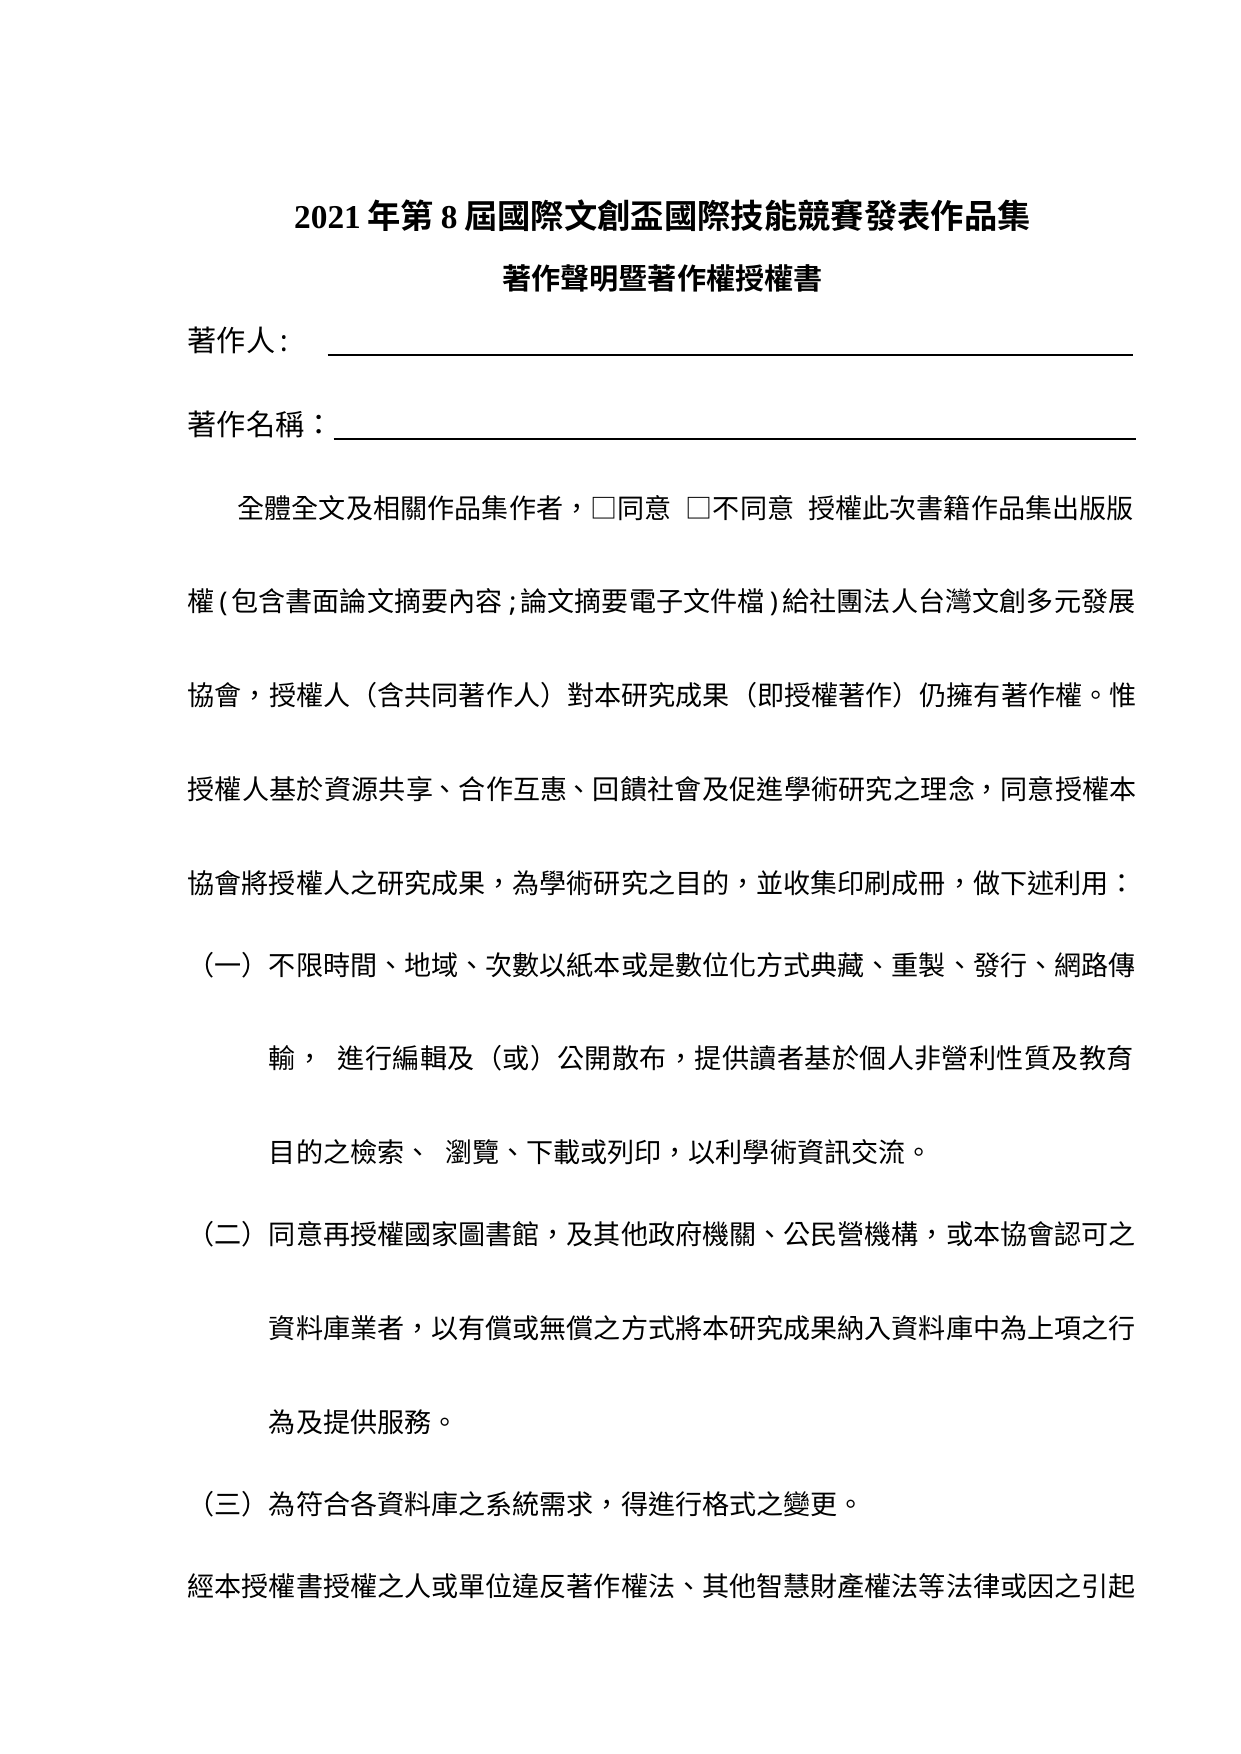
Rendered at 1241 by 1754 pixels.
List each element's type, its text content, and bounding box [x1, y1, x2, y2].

text 經本授權書授權之人或單位違反著作權法、其他智慧財產權法等法律或因之引起 [187, 1543, 1137, 1606]
text （二）同意再授權國家圖書館，及其他政府機關、公民營機構，或本協會認可之資料庫業者，以有償或無償之方式將本研究成果納入資料庫中為上項之行為及提供服務。 [187, 1191, 1137, 1441]
text 著作聲明暨著作權授權書 [187, 235, 1137, 297]
text 2021年第8屆國際文創盃國際技能競賽發表作品集 [187, 172, 1137, 235]
text 全體全文及相關作品集作者，□同意 □不同意 授權此次書籍作品集出版版權(包含書面論文摘要內容;論文摘要電子文件檔)給社團法人台灣文創多元發展協會，授權人（含共同著作人）對本研究成果（即授權著作）仍擁有著作權。惟授權人基於資源共享、合作互惠、回饋社會及促進學術研究之理念，同意授權本協會將授權人之研究成果，為學術研究之目的，並收集印刷成冊，做下述利用： [187, 465, 1137, 902]
text （一）不限時間、地域、次數以紙本或是數位化方式典藏、重製、發行、網路傳輸， 進行編輯及（或）公開散布，提供讀者基於個人非營利性質及教育目的之檢索、 瀏覽、下載或列印，以利學術資訊交流。 [187, 922, 1137, 1172]
text （三）為符合各資料庫之系統需求，得進行格式之變更。 [187, 1461, 1137, 1523]
text 著作名稱： [187, 381, 1137, 443]
text 著作人: [187, 297, 1137, 360]
